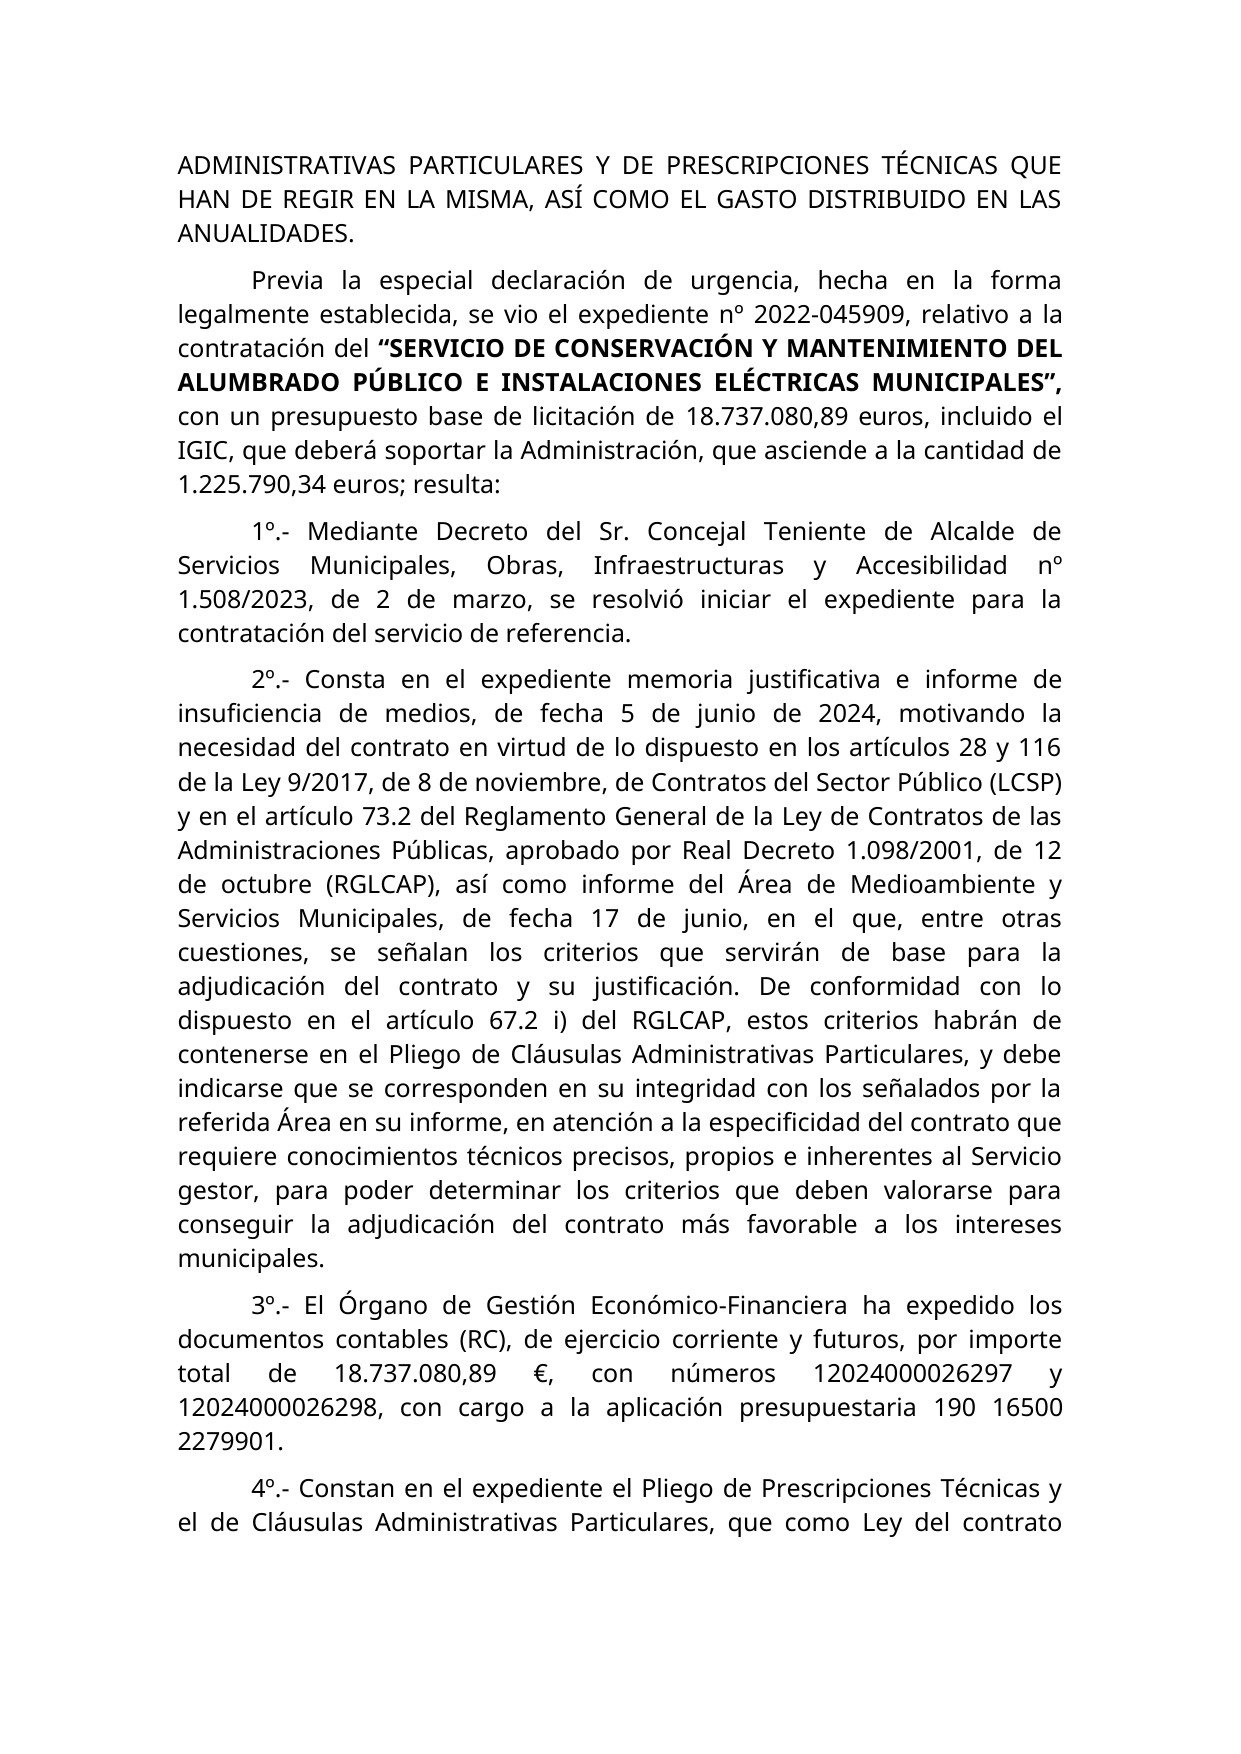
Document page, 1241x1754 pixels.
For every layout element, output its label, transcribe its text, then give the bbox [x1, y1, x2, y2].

text ADMINISTRATIVAS PARTICULARES Y DE PRESCRIPCIONES TÉCNICAS QUE HAN DE REGIR EN LA MISMA, ASÍ COMO EL GASTO DISTRIBUIDO EN LAS ANUALIDADES. [177, 148, 1063, 250]
text 1º.- Mediante Decreto del Sr. Concejal Teniente de Alcalde de Servicios Municipales, Obras, Infraestructuras y Accesibilidad nº 1.508/2023, de 2 de marzo, se resolvió iniciar el expediente para la contratación del servicio de referencia. [177, 513, 1063, 649]
text 2º.- Consta en el expediente memoria justificativa e informe de insuficiencia de medios, de fecha 5 de junio de 2024, motivando la necesidad del contrato en virtud de lo dispuesto en los artículos 28 y 116 de la Ley 9/2017, de 8 de noviembre, de Contratos del Sector Público (LCSP) y en el artículo 73.2 del Reglamento General de la Ley de Contratos de las Administraciones Públicas, aprobado por Real Decreto 1.098/2001, de 12 de octubre (RGLCAP), así como informe del Área de Medioambiente y Servicios Municipales, de fecha 17 de junio, en el que, entre otras cuestiones, se señalan los criterios que servirán de base para la adjudicación del contrato y su justificación. De conformidad con lo dispuesto en el artículo 67.2 i) del RGLCAP, estos criterios habrán de contenerse en el Pliego de Cláusulas Administrativas Particulares, y debe indicarse que se corresponden en su integridad con los señalados por la referida Área en su informe, en atención a la especificidad del contrato que requiere conocimientos técnicos precisos, propios e inherentes al Servicio gestor, para poder determinar los criterios que deben valorarse para conseguir la adjudicación del contrato más favorable a los intereses municipales. [177, 662, 1063, 1275]
text 4º.- Constan en el expediente el Pliego de Prescripciones Técnicas y el de Cláusulas Administrativas Particulares, que como Ley del contrato [177, 1470, 1063, 1538]
text 3º.- El Órgano de Gestión Económico-Financiera ha expedido los documentos contables (RC), de ejercicio corriente y futuros, por importe total de 18.737.080,89 €, con números 12024000026297 y 12024000026298, con cargo a la aplicación presupuestaria 190 16500 2279901. [177, 1288, 1063, 1458]
text Previa la especial declaración de urgencia, hecha en la forma legalmente establecida, se vio el expediente nº 2022-045909, relativo a la contratación del “SERVICIO DE CONSERVACIÓN Y MANTENIMIENTO DEL ALUMBRADO PÚBLICO E INSTALACIONES ELÉCTRICAS MUNICIPALES”, con un presupuesto base de licitación de 18.737.080,89 euros, incluido el IGIC, que deberá soportar la Administración, que asciende a la cantidad de 1.225.790,34 euros; resulta: [177, 262, 1063, 501]
